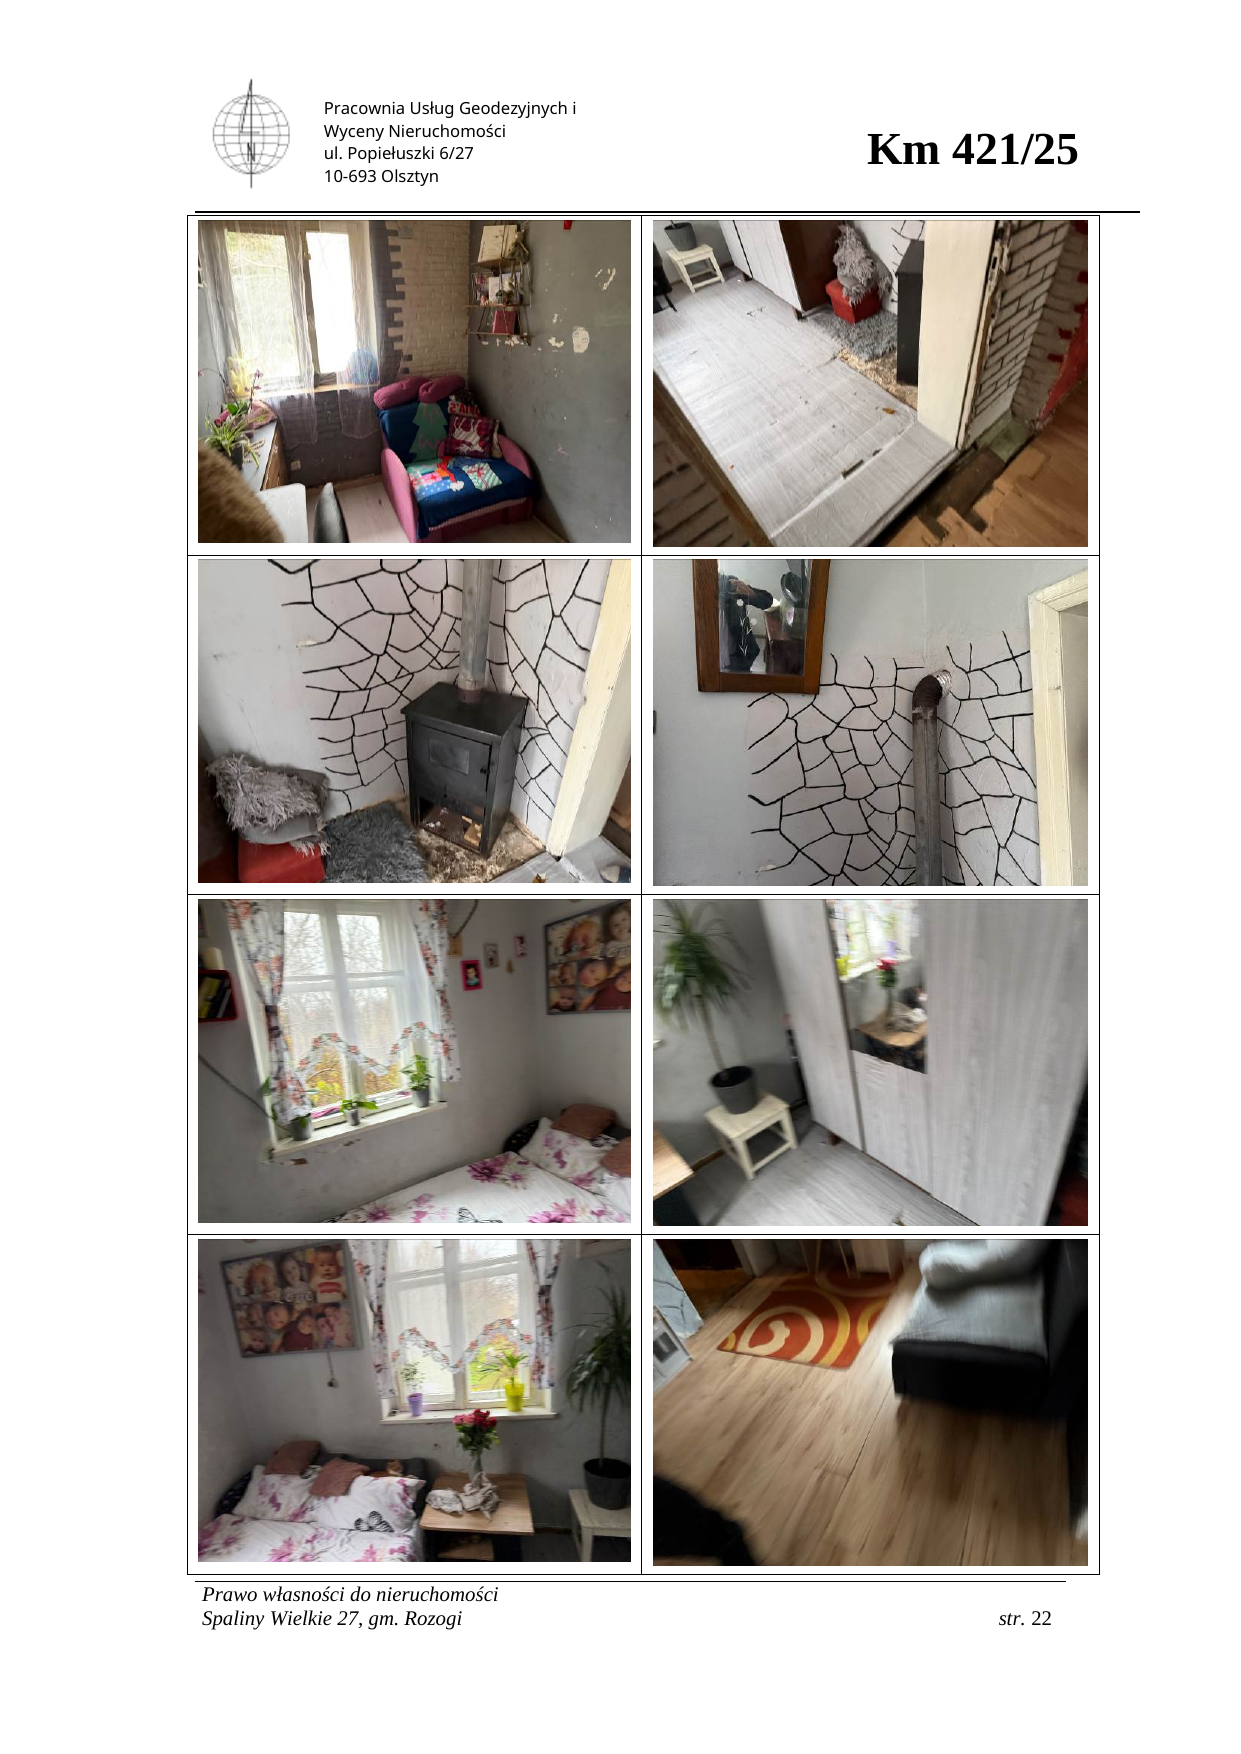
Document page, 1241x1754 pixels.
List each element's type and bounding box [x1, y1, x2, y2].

picture [198, 1239, 631, 1562]
table_cell [642, 216, 1099, 554]
table_cell [642, 895, 1099, 1234]
picture [198, 559, 631, 883]
table_cell [188, 895, 641, 1234]
picture [653, 899, 1088, 1226]
table_cell [642, 1235, 1099, 1574]
table_cell [188, 1235, 641, 1574]
table_cell [188, 216, 641, 554]
table_cell [188, 556, 641, 894]
picture [653, 220, 1088, 547]
picture [198, 220, 631, 543]
picture [653, 559, 1088, 886]
picture [198, 899, 631, 1223]
picture [653, 1239, 1088, 1566]
table_cell [642, 556, 1099, 894]
